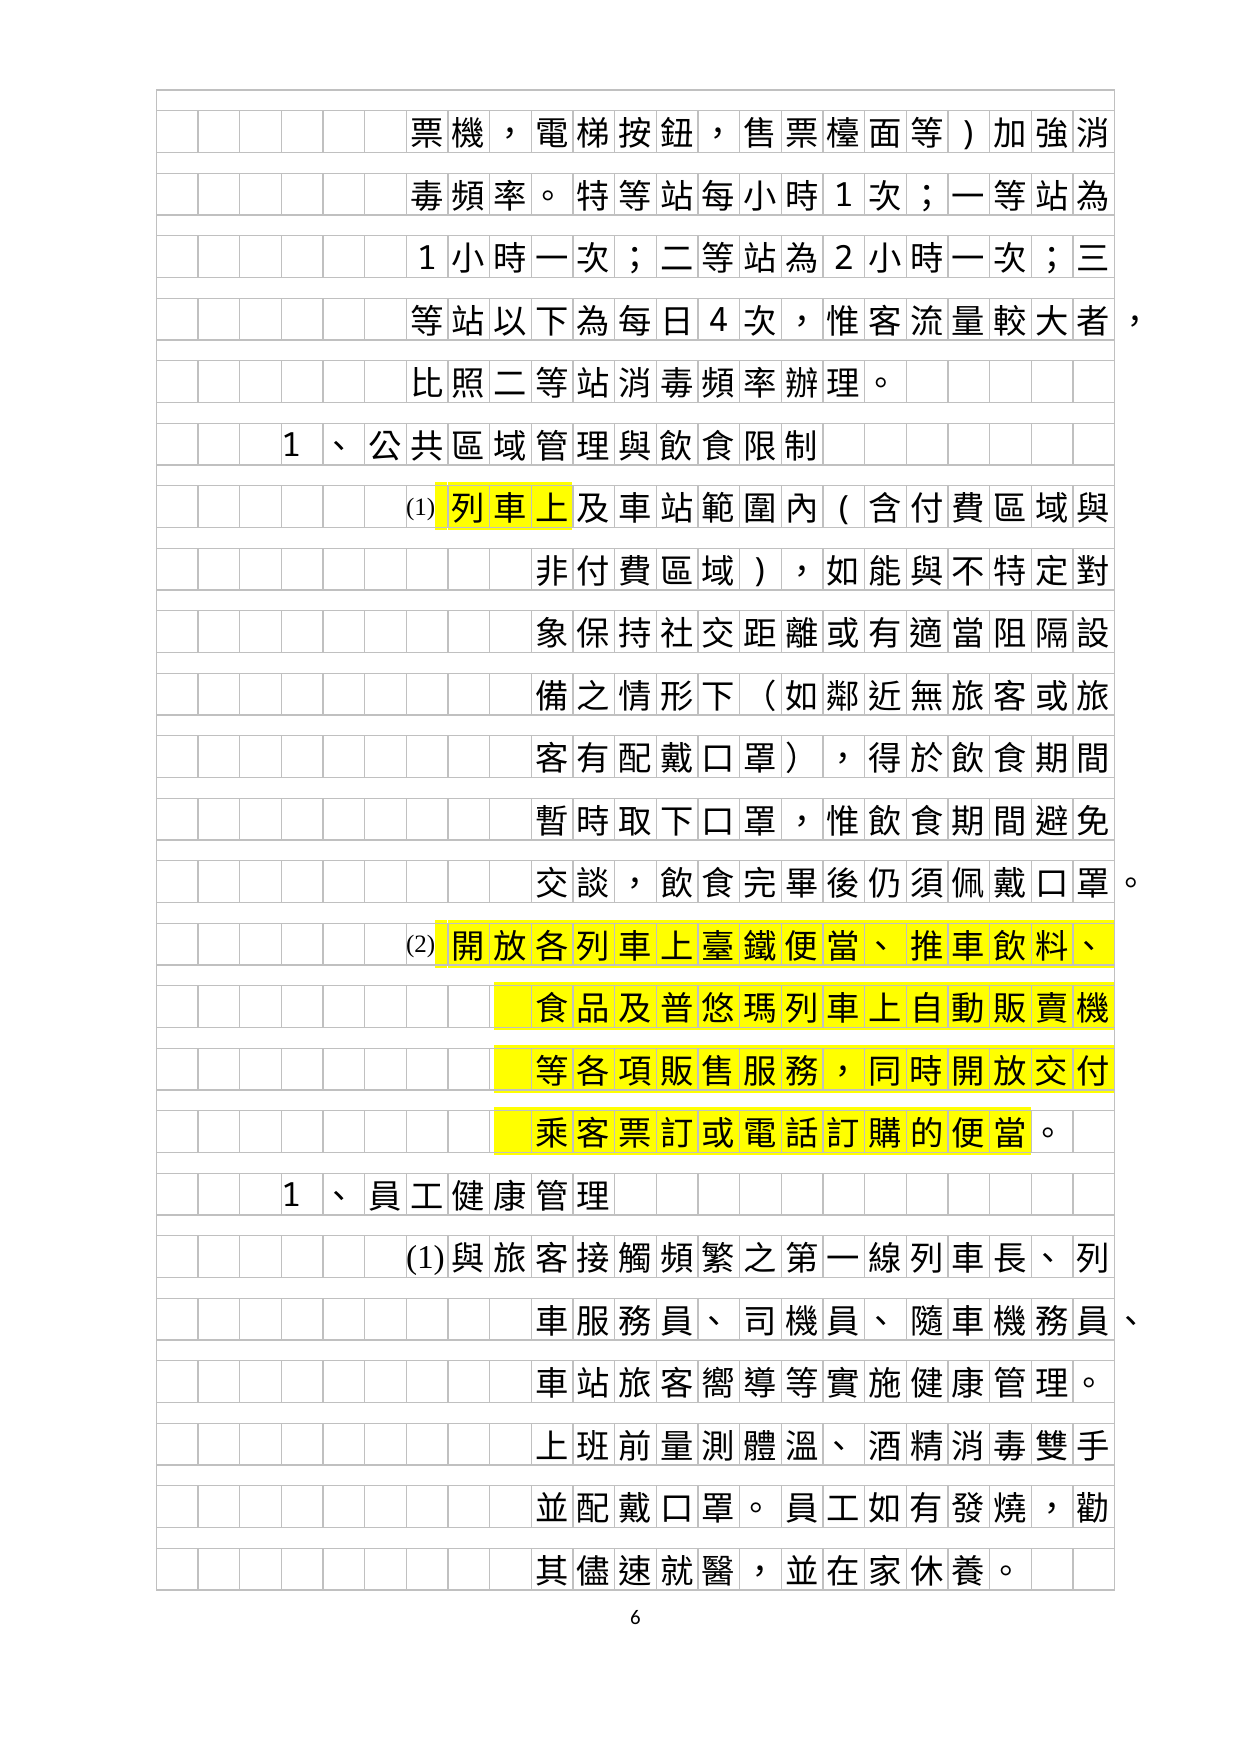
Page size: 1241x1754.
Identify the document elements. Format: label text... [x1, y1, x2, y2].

list 員工健康管理 [365, 1174, 406, 1214]
list 開放各列車上臺鐵便當、推車飲料、食品及普悠瑪列車上自動販賣機等各項販售服務，同時開放交付乘客票訂或電話訂購的便當。 [782, 986, 822, 1027]
list 開放各列車上臺鐵便當、推車飲料、食品及普悠瑪列車上自動販賣機等各項販售服務，同時開放交付乘客票訂或電話訂購的便當。 [449, 924, 489, 964]
list 開放各列車上臺鐵便當、推車飲料、食品及普悠瑪列車上自動販賣機等各項販售服務，同時開放交付乘客票訂或電話訂購的便當。 [574, 1111, 614, 1152]
list 開放各列車上臺鐵便當、推車飲料、食品及普悠瑪列車上自動販賣機等各項販售服務，同時開放交付乘客票訂或電話訂購的便當。 [907, 1049, 947, 1089]
list 與旅客接觸頻繁之第一線列車長、列車服務員、司機員、隨車機務員、車站旅客嚮導等實施健康管理。上班前量測體溫、酒精消毒雙手並配戴口罩。員工如有發燒，勸其儘速就醫，並在家休養。 [368, 1341, 1114, 1360]
list 開放各列車上臺鐵便當、推車飲料、食品及普悠瑪列車上自動販賣機等各項販售服務，同時開放交付乘客票訂或電話訂購的便當。 [1074, 986, 1114, 1027]
list 開放各列車上臺鐵便當、推車飲料、食品及普悠瑪列車上自動販賣機等各項販售服務，同時開放交付乘客票訂或電話訂購的便當。 [740, 1111, 781, 1152]
list 員工健康管理 [490, 1174, 531, 1214]
list 開放各列車上臺鐵便當、推車飲料、食品及普悠瑪列車上自動販賣機等各項販售服務，同時開放交付乘客票訂或電話訂購的便當。 [368, 903, 1114, 923]
list 開放各列車上臺鐵便當、推車飲料、食品及普悠瑪列車上自動販賣機等各項販售服務，同時開放交付乘客票訂或電話訂購的便當。 [990, 986, 1031, 1027]
list 開放各列車上臺鐵便當、推車飲料、食品及普悠瑪列車上自動販賣機等各項販售服務，同時開放交付乘客票訂或電話訂購的便當。 [368, 1111, 406, 1152]
list 開放各列車上臺鐵便當、推車飲料、食品及普悠瑪列車上自動販賣機等各項販售服務，同時開放交付乘客票訂或電話訂購的便當。 [490, 986, 531, 1027]
list 員工健康管理 [449, 1174, 489, 1214]
list 公共區域管理與飲食限制 [407, 424, 447, 464]
list 開放各列車上臺鐵便當、推車飲料、食品及普悠瑪列車上自動販賣機等各項販售服務，同時開放交付乘客票訂或電話訂購的便當。 [368, 1028, 1114, 1048]
list 開放各列車上臺鐵便當、推車飲料、食品及普悠瑪列車上自動販賣機等各項販售服務，同時開放交付乘客票訂或電話訂購的便當。 [699, 1049, 739, 1089]
list 開放各列車上臺鐵便當、推車飲料、食品及普悠瑪列車上自動販賣機等各項販售服務，同時開放交付乘客票訂或電話訂購的便當。 [490, 1111, 531, 1152]
list 開放各列車上臺鐵便當、推車飲料、食品及普悠瑪列車上自動販賣機等各項販售服務，同時開放交付乘客票訂或電話訂購的便當。 [699, 986, 739, 1027]
list 公共區域管理與飲食限制 [1074, 424, 1114, 464]
list 與旅客接觸頻繁之第一線列車長、列車服務員、司機員、隨車機務員、車站旅客嚮導等實施健康管理。上班前量測體溫、酒精消毒雙手並配戴口罩。員工如有發燒，勸其儘速就醫，並在家休養。 [368, 1528, 1114, 1548]
list 開放各列車上臺鐵便當、推車飲料、食品及普悠瑪列車上自動販賣機等各項販售服務，同時開放交付乘客票訂或電話訂購的便當。 [532, 1049, 572, 1089]
list 員工健康管理 [615, 1174, 656, 1214]
list 開放各列車上臺鐵便當、推車飲料、食品及普悠瑪列車上自動販賣機等各項販售服務，同時開放交付乘客票訂或電話訂購的便當。 [949, 924, 989, 964]
list 開放各列車上臺鐵便當、推車飲料、食品及普悠瑪列車上自動販賣機等各項販售服務，同時開放交付乘客票訂或電話訂購的便當。 [449, 986, 489, 1027]
list 員工健康管理 [255, 1153, 1114, 1173]
list 開放各列車上臺鐵便當、推車飲料、食品及普悠瑪列車上自動販賣機等各項販售服務，同時開放交付乘客票訂或電話訂購的便當。 [407, 1049, 447, 1089]
list 員工健康管理 [990, 1174, 1031, 1214]
list 開放各列車上臺鐵便當、推車飲料、食品及普悠瑪列車上自動販賣機等各項販售服務，同時開放交付乘客票訂或電話訂購的便當。 [699, 1111, 739, 1152]
list 開放各列車上臺鐵便當、推車飲料、食品及普悠瑪列車上自動販賣機等各項販售服務，同時開放交付乘客票訂或電話訂購的便當。 [824, 1111, 864, 1152]
list 與旅客接觸頻繁之第一線列車長、列車服務員、司機員、隨車機務員、車站旅客嚮導等實施健康管理。上班前量測體溫、酒精消毒雙手並配戴口罩。員工如有發燒，勸其儘速就醫，並在家休養。 [368, 1278, 1114, 1298]
list 公共區域管理與飲食限制 [865, 424, 906, 464]
list 公共區域管理與飲食限制 [949, 424, 989, 464]
list 員工健康管理 [532, 1174, 572, 1214]
list 與旅客接觸頻繁之第一線列車長、列車服務員、司機員、隨車機務員、車站旅客嚮導等實施健康管理。上班前量測體溫、酒精消毒雙手並配戴口罩。員工如有發燒，勸其儘速就醫，並在家休養。 [368, 1403, 1114, 1423]
list 開放各列車上臺鐵便當、推車飲料、食品及普悠瑪列車上自動販賣機等各項販售服務，同時開放交付乘客票訂或電話訂購的便當。 [368, 966, 1114, 985]
list 開放各列車上臺鐵便當、推車飲料、食品及普悠瑪列車上自動販賣機等各項販售服務，同時開放交付乘客票訂或電話訂購的便當。 [615, 924, 656, 964]
list 開放各列車上臺鐵便當、推車飲料、食品及普悠瑪列車上自動販賣機等各項販售服務，同時開放交付乘客票訂或電話訂購的便當。 [1032, 986, 1072, 1027]
list 開放各列車上臺鐵便當、推車飲料、食品及普悠瑪列車上自動販賣機等各項販售服務，同時開放交付乘客票訂或電話訂購的便當。 [824, 1049, 864, 1089]
list 開放各列車上臺鐵便當、推車飲料、食品及普悠瑪列車上自動販賣機等各項販售服務，同時開放交付乘客票訂或電話訂購的便當。 [740, 1049, 781, 1089]
list 開放各列車上臺鐵便當、推車飲料、食品及普悠瑪列車上自動販賣機等各項販售服務，同時開放交付乘客票訂或電話訂購的便當。 [368, 1091, 1114, 1110]
list 開放各列車上臺鐵便當、推車飲料、食品及普悠瑪列車上自動販賣機等各項販售服務，同時開放交付乘客票訂或電話訂購的便當。 [449, 1049, 489, 1089]
list 針對旅客接觸設備(廁所，扶手，自動售票機，電梯按鈕，售票檯面等)加強消毒頻率。特等站每小時1次；一等站為1小時一次；二等站為2小時一次；三等站以下為每日4次，惟客流量較大者，比照二等站消毒頻率辦理。 [304, 341, 1114, 360]
list 開放各列車上臺鐵便當、推車飲料、食品及普悠瑪列車上自動販賣機等各項販售服務，同時開放交付乘客票訂或電話訂購的便當。 [368, 1049, 406, 1089]
list 公共區域管理與飲食限制 [657, 424, 697, 464]
list 開放各列車上臺鐵便當、推車飲料、食品及普悠瑪列車上自動販賣機等各項販售服務，同時開放交付乘客票訂或電話訂購的便當。 [1032, 1111, 1072, 1152]
list 開放各列車上臺鐵便當、推車飲料、食品及普悠瑪列車上自動販賣機等各項販售服務，同時開放交付乘客票訂或電話訂購的便當。 [740, 924, 781, 964]
list 開放各列車上臺鐵便當、推車飲料、食品及普悠瑪列車上自動販賣機等各項販售服務，同時開放交付乘客票訂或電話訂購的便當。 [490, 924, 531, 964]
list 開放各列車上臺鐵便當、推車飲料、食品及普悠瑪列車上自動販賣機等各項販售服務，同時開放交付乘客票訂或電話訂購的便當。 [1032, 1049, 1072, 1089]
list 公共區域管理與飲食限制 [782, 424, 822, 464]
list 開放各列車上臺鐵便當、推車飲料、食品及普悠瑪列車上自動販賣機等各項販售服務，同時開放交付乘客票訂或電話訂購的便當。 [865, 986, 906, 1027]
list 員工健康管理 [1032, 1174, 1072, 1214]
list 針對旅客接觸設備(廁所，扶手，自動售票機，電梯按鈕，售票檯面等)加強消毒頻率。特等站每小時1次；一等站為1小時一次；二等站為2小時一次；三等站以下為每日4次，惟客流量較大者，比照二等站消毒頻率辦理。 [304, 278, 1114, 298]
list 開放各列車上臺鐵便當、推車飲料、食品及普悠瑪列車上自動販賣機等各項販售服務，同時開放交付乘客票訂或電話訂購的便當。 [782, 924, 822, 964]
list 開放各列車上臺鐵便當、推車飲料、食品及普悠瑪列車上自動販賣機等各項販售服務，同時開放交付乘客票訂或電話訂購的便當。 [949, 1111, 989, 1152]
list 開放各列車上臺鐵便當、推車飲料、食品及普悠瑪列車上自動販賣機等各項販售服務，同時開放交付乘客票訂或電話訂購的便當。 [824, 986, 864, 1027]
list 列車上及車站範圍內(含付費區域與非付費區域)，如能與不特定對象保持社交距離或有適當阻隔設備之情形下（如鄰近無旅客或旅客有配戴口罩），得於飲食期間暫時取下口罩，惟飲食期間避免交談，飲食完畢後仍須佩戴口罩。 [368, 528, 1114, 548]
list 公共區域管理與飲食限制 [324, 424, 364, 464]
list 針對旅客接觸設備(廁所，扶手，自動售票機，電梯按鈕，售票檯面等)加強消毒頻率。特等站每小時1次；一等站為1小時一次；二等站為2小時一次；三等站以下為每日4次，惟客流量較大者，比照二等站消毒頻率辦理。 [304, 216, 1114, 235]
list 開放各列車上臺鐵便當、推車飲料、食品及普悠瑪列車上自動販賣機等各項販售服務，同時開放交付乘客票訂或電話訂購的便當。 [865, 924, 906, 964]
list 列車上及車站範圍內(含付費區域與非付費區域)，如能與不特定對象保持社交距離或有適當阻隔設備之情形下（如鄰近無旅客或旅客有配戴口罩），得於飲食期間暫時取下口罩，惟飲食期間避免交談，飲食完畢後仍須佩戴口罩。 [368, 716, 1114, 735]
list 開放各列車上臺鐵便當、推車飲料、食品及普悠瑪列車上自動販賣機等各項販售服務，同時開放交付乘客票訂或電話訂購的便當。 [532, 986, 572, 1027]
list 公共區域管理與飲食限制 [449, 424, 489, 464]
list 列車上及車站範圍內(含付費區域與非付費區域)，如能與不特定對象保持社交距離或有適當阻隔設備之情形下（如鄰近無旅客或旅客有配戴口罩），得於飲食期間暫時取下口罩，惟飲食期間避免交談，飲食完畢後仍須佩戴口罩。 [368, 653, 1114, 673]
list 員工健康管理 [407, 1174, 447, 1214]
list 列車上及車站範圍內(含付費區域與非付費區域)，如能與不特定對象保持社交距離或有適當阻隔設備之情形下（如鄰近無旅客或旅客有配戴口罩），得於飲食期間暫時取下口罩，惟飲食期間避免交談，飲食完畢後仍須佩戴口罩。 [368, 466, 1114, 485]
list 開放各列車上臺鐵便當、推車飲料、食品及普悠瑪列車上自動販賣機等各項販售服務，同時開放交付乘客票訂或電話訂購的便當。 [615, 1049, 656, 1089]
list 開放各列車上臺鐵便當、推車飲料、食品及普悠瑪列車上自動販賣機等各項販售服務，同時開放交付乘客票訂或電話訂購的便當。 [574, 924, 614, 964]
list 開放各列車上臺鐵便當、推車飲料、食品及普悠瑪列車上自動販賣機等各項販售服務，同時開放交付乘客票訂或電話訂購的便當。 [865, 1111, 906, 1152]
list 員工健康管理 [1074, 1174, 1114, 1214]
list 公共區域管理與飲食限制 [907, 424, 947, 464]
list 開放各列車上臺鐵便當、推車飲料、食品及普悠瑪列車上自動販賣機等各項販售服務，同時開放交付乘客票訂或電話訂購的便當。 [782, 1049, 822, 1089]
list 公共區域管理與飲食限制 [490, 424, 531, 464]
list 員工健康管理 [255, 1174, 281, 1214]
list 開放各列車上臺鐵便當、推車飲料、食品及普悠瑪列車上自動販賣機等各項販售服務，同時開放交付乘客票訂或電話訂購的便當。 [1032, 924, 1072, 964]
list 列車上及車站範圍內(含付費區域與非付費區域)，如能與不特定對象保持社交距離或有適當阻隔設備之情形下（如鄰近無旅客或旅客有配戴口罩），得於飲食期間暫時取下口罩，惟飲食期間避免交談，飲食完畢後仍須佩戴口罩。 [368, 841, 1114, 860]
list 開放各列車上臺鐵便當、推車飲料、食品及普悠瑪列車上自動販賣機等各項販售服務，同時開放交付乘客票訂或電話訂購的便當。 [449, 1111, 489, 1152]
list 與旅客接觸頻繁之第一線列車長、列車服務員、司機員、隨車機務員、車站旅客嚮導等實施健康管理。上班前量測體溫、酒精消毒雙手並配戴口罩。員工如有發燒，勸其儘速就醫，並在家休養。 [368, 1466, 1114, 1485]
list 開放各列車上臺鐵便當、推車飲料、食品及普悠瑪列車上自動販賣機等各項販售服務，同時開放交付乘客票訂或電話訂購的便當。 [615, 1111, 656, 1152]
list 開放各列車上臺鐵便當、推車飲料、食品及普悠瑪列車上自動販賣機等各項販售服務，同時開放交付乘客票訂或電話訂購的便當。 [657, 1049, 697, 1089]
list 開放各列車上臺鐵便當、推車飲料、食品及普悠瑪列車上自動販賣機等各項販售服務，同時開放交付乘客票訂或電話訂購的便當。 [1074, 1049, 1114, 1089]
list 公共區域管理與飲食限制 [740, 424, 781, 464]
list 開放各列車上臺鐵便當、推車飲料、食品及普悠瑪列車上自動販賣機等各項販售服務，同時開放交付乘客票訂或電話訂購的便當。 [574, 1049, 614, 1089]
list 開放各列車上臺鐵便當、推車飲料、食品及普悠瑪列車上自動販賣機等各項販售服務，同時開放交付乘客票訂或電話訂購的便當。 [407, 924, 447, 964]
list 公共區域管理與飲食限制 [615, 424, 656, 464]
list 開放各列車上臺鐵便當、推車飲料、食品及普悠瑪列車上自動販賣機等各項販售服務，同時開放交付乘客票訂或電話訂購的便當。 [865, 1049, 906, 1089]
list 公共區域管理與飲食限制 [255, 424, 281, 464]
list 開放各列車上臺鐵便當、推車飲料、食品及普悠瑪列車上自動販賣機等各項販售服務，同時開放交付乘客票訂或電話訂購的便當。 [907, 924, 947, 964]
list 開放各列車上臺鐵便當、推車飲料、食品及普悠瑪列車上自動販賣機等各項販售服務，同時開放交付乘客票訂或電話訂購的便當。 [368, 986, 406, 1027]
list 員工健康管理 [324, 1174, 364, 1214]
list 員工健康管理 [949, 1174, 989, 1214]
list 開放各列車上臺鐵便當、推車飲料、食品及普悠瑪列車上自動販賣機等各項販售服務，同時開放交付乘客票訂或電話訂購的便當。 [657, 986, 697, 1027]
list 開放各列車上臺鐵便當、推車飲料、食品及普悠瑪列車上自動販賣機等各項販售服務，同時開放交付乘客票訂或電話訂購的便當。 [907, 1111, 947, 1152]
list 開放各列車上臺鐵便當、推車飲料、食品及普悠瑪列車上自動販賣機等各項販售服務，同時開放交付乘客票訂或電話訂購的便當。 [949, 1049, 989, 1089]
list 開放各列車上臺鐵便當、推車飲料、食品及普悠瑪列車上自動販賣機等各項販售服務，同時開放交付乘客票訂或電話訂購的便當。 [657, 1111, 697, 1152]
list 員工健康管理 [574, 1174, 614, 1214]
list 開放各列車上臺鐵便當、推車飲料、食品及普悠瑪列車上自動販賣機等各項販售服務，同時開放交付乘客票訂或電話訂購的便當。 [532, 1111, 572, 1152]
list 針對旅客接觸設備(廁所，扶手，自動售票機，電梯按鈕，售票檯面等)加強消毒頻率。特等站每小時1次；一等站為1小時一次；二等站為2小時一次；三等站以下為每日4次，惟客流量較大者，比照二等站消毒頻率辦理。 [304, 91, 1114, 110]
list 列車上及車站範圍內(含付費區域與非付費區域)，如能與不特定對象保持社交距離或有適當阻隔設備之情形下（如鄰近無旅客或旅客有配戴口罩），得於飲食期間暫時取下口罩，惟飲食期間避免交談，飲食完畢後仍須佩戴口罩。 [368, 591, 1114, 610]
list 公共區域管理與飲食限制 [1032, 424, 1072, 464]
list 開放各列車上臺鐵便當、推車飲料、食品及普悠瑪列車上自動販賣機等各項販售服務，同時開放交付乘客票訂或電話訂購的便當。 [949, 986, 989, 1027]
list 開放各列車上臺鐵便當、推車飲料、食品及普悠瑪列車上自動販賣機等各項販售服務，同時開放交付乘客票訂或電話訂購的便當。 [1074, 1111, 1114, 1152]
list 開放各列車上臺鐵便當、推車飲料、食品及普悠瑪列車上自動販賣機等各項販售服務，同時開放交付乘客票訂或電話訂購的便當。 [699, 924, 739, 964]
list 開放各列車上臺鐵便當、推車飲料、食品及普悠瑪列車上自動販賣機等各項販售服務，同時開放交付乘客票訂或電話訂購的便當。 [990, 924, 1031, 964]
list 開放各列車上臺鐵便當、推車飲料、食品及普悠瑪列車上自動販賣機等各項販售服務，同時開放交付乘客票訂或電話訂購的便當。 [1074, 924, 1114, 964]
list 開放各列車上臺鐵便當、推車飲料、食品及普悠瑪列車上自動販賣機等各項販售服務，同時開放交付乘客票訂或電話訂購的便當。 [574, 986, 614, 1027]
list 員工健康管理 [282, 1174, 322, 1214]
list 員工健康管理 [907, 1174, 947, 1214]
list 開放各列車上臺鐵便當、推車飲料、食品及普悠瑪列車上自動販賣機等各項販售服務，同時開放交付乘客票訂或電話訂購的便當。 [824, 924, 864, 964]
list 公共區域管理與飲食限制 [255, 403, 1114, 423]
list 開放各列車上臺鐵便當、推車飲料、食品及普悠瑪列車上自動販賣機等各項販售服務，同時開放交付乘客票訂或電話訂購的便當。 [740, 986, 781, 1027]
list 員工健康管理 [782, 1174, 822, 1214]
list 開放各列車上臺鐵便當、推車飲料、食品及普悠瑪列車上自動販賣機等各項販售服務，同時開放交付乘客票訂或電話訂購的便當。 [782, 1111, 822, 1152]
list 員工健康管理 [865, 1174, 906, 1214]
list 公共區域管理與飲食限制 [990, 424, 1031, 464]
list 公共區域管理與飲食限制 [365, 424, 406, 464]
list 開放各列車上臺鐵便當、推車飲料、食品及普悠瑪列車上自動販賣機等各項販售服務，同時開放交付乘客票訂或電話訂購的便當。 [657, 924, 697, 964]
list 針對旅客接觸設備(廁所，扶手，自動售票機，電梯按鈕，售票檯面等)加強消毒頻率。特等站每小時1次；一等站為1小時一次；二等站為2小時一次；三等站以下為每日4次，惟客流量較大者，比照二等站消毒頻率辦理。 [304, 153, 1114, 173]
list 公共區域管理與飲食限制 [282, 424, 322, 464]
list 開放各列車上臺鐵便當、推車飲料、食品及普悠瑪列車上自動販賣機等各項販售服務，同時開放交付乘客票訂或電話訂購的便當。 [532, 924, 572, 964]
list 員工健康管理 [740, 1174, 781, 1214]
list 開放各列車上臺鐵便當、推車飲料、食品及普悠瑪列車上自動販賣機等各項販售服務，同時開放交付乘客票訂或電話訂購的便當。 [990, 1111, 1031, 1152]
list 公共區域管理與飲食限制 [532, 424, 572, 464]
list 公共區域管理與飲食限制 [824, 424, 864, 464]
list 與旅客接觸頻繁之第一線列車長、列車服務員、司機員、隨車機務員、車站旅客嚮導等實施健康管理。上班前量測體溫、酒精消毒雙手並配戴口罩。員工如有發燒，勸其儘速就醫，並在家休養。 [368, 1216, 1114, 1235]
list 公共區域管理與飲食限制 [699, 424, 739, 464]
list 開放各列車上臺鐵便當、推車飲料、食品及普悠瑪列車上自動販賣機等各項販售服務，同時開放交付乘客票訂或電話訂購的便當。 [407, 986, 447, 1027]
list 開放各列車上臺鐵便當、推車飲料、食品及普悠瑪列車上自動販賣機等各項販售服務，同時開放交付乘客票訂或電話訂購的便當。 [368, 924, 406, 964]
list 開放各列車上臺鐵便當、推車飲料、食品及普悠瑪列車上自動販賣機等各項販售服務，同時開放交付乘客票訂或電話訂購的便當。 [990, 1049, 1031, 1089]
list 員工健康管理 [699, 1174, 739, 1214]
list 公共區域管理與飲食限制 [574, 424, 614, 464]
list 員工健康管理 [657, 1174, 697, 1214]
list 開放各列車上臺鐵便當、推車飲料、食品及普悠瑪列車上自動販賣機等各項販售服務，同時開放交付乘客票訂或電話訂購的便當。 [615, 986, 656, 1027]
list 開放各列車上臺鐵便當、推車飲料、食品及普悠瑪列車上自動販賣機等各項販售服務，同時開放交付乘客票訂或電話訂購的便當。 [907, 986, 947, 1027]
list 員工健康管理 [824, 1174, 864, 1214]
list 列車上及車站範圍內(含付費區域與非付費區域)，如能與不特定對象保持社交距離或有適當阻隔設備之情形下（如鄰近無旅客或旅客有配戴口罩），得於飲食期間暫時取下口罩，惟飲食期間避免交談，飲食完畢後仍須佩戴口罩。 [368, 778, 1114, 798]
list 開放各列車上臺鐵便當、推車飲料、食品及普悠瑪列車上自動販賣機等各項販售服務，同時開放交付乘客票訂或電話訂購的便當。 [490, 1049, 531, 1089]
list 開放各列車上臺鐵便當、推車飲料、食品及普悠瑪列車上自動販賣機等各項販售服務，同時開放交付乘客票訂或電話訂購的便當。 [407, 1111, 447, 1152]
